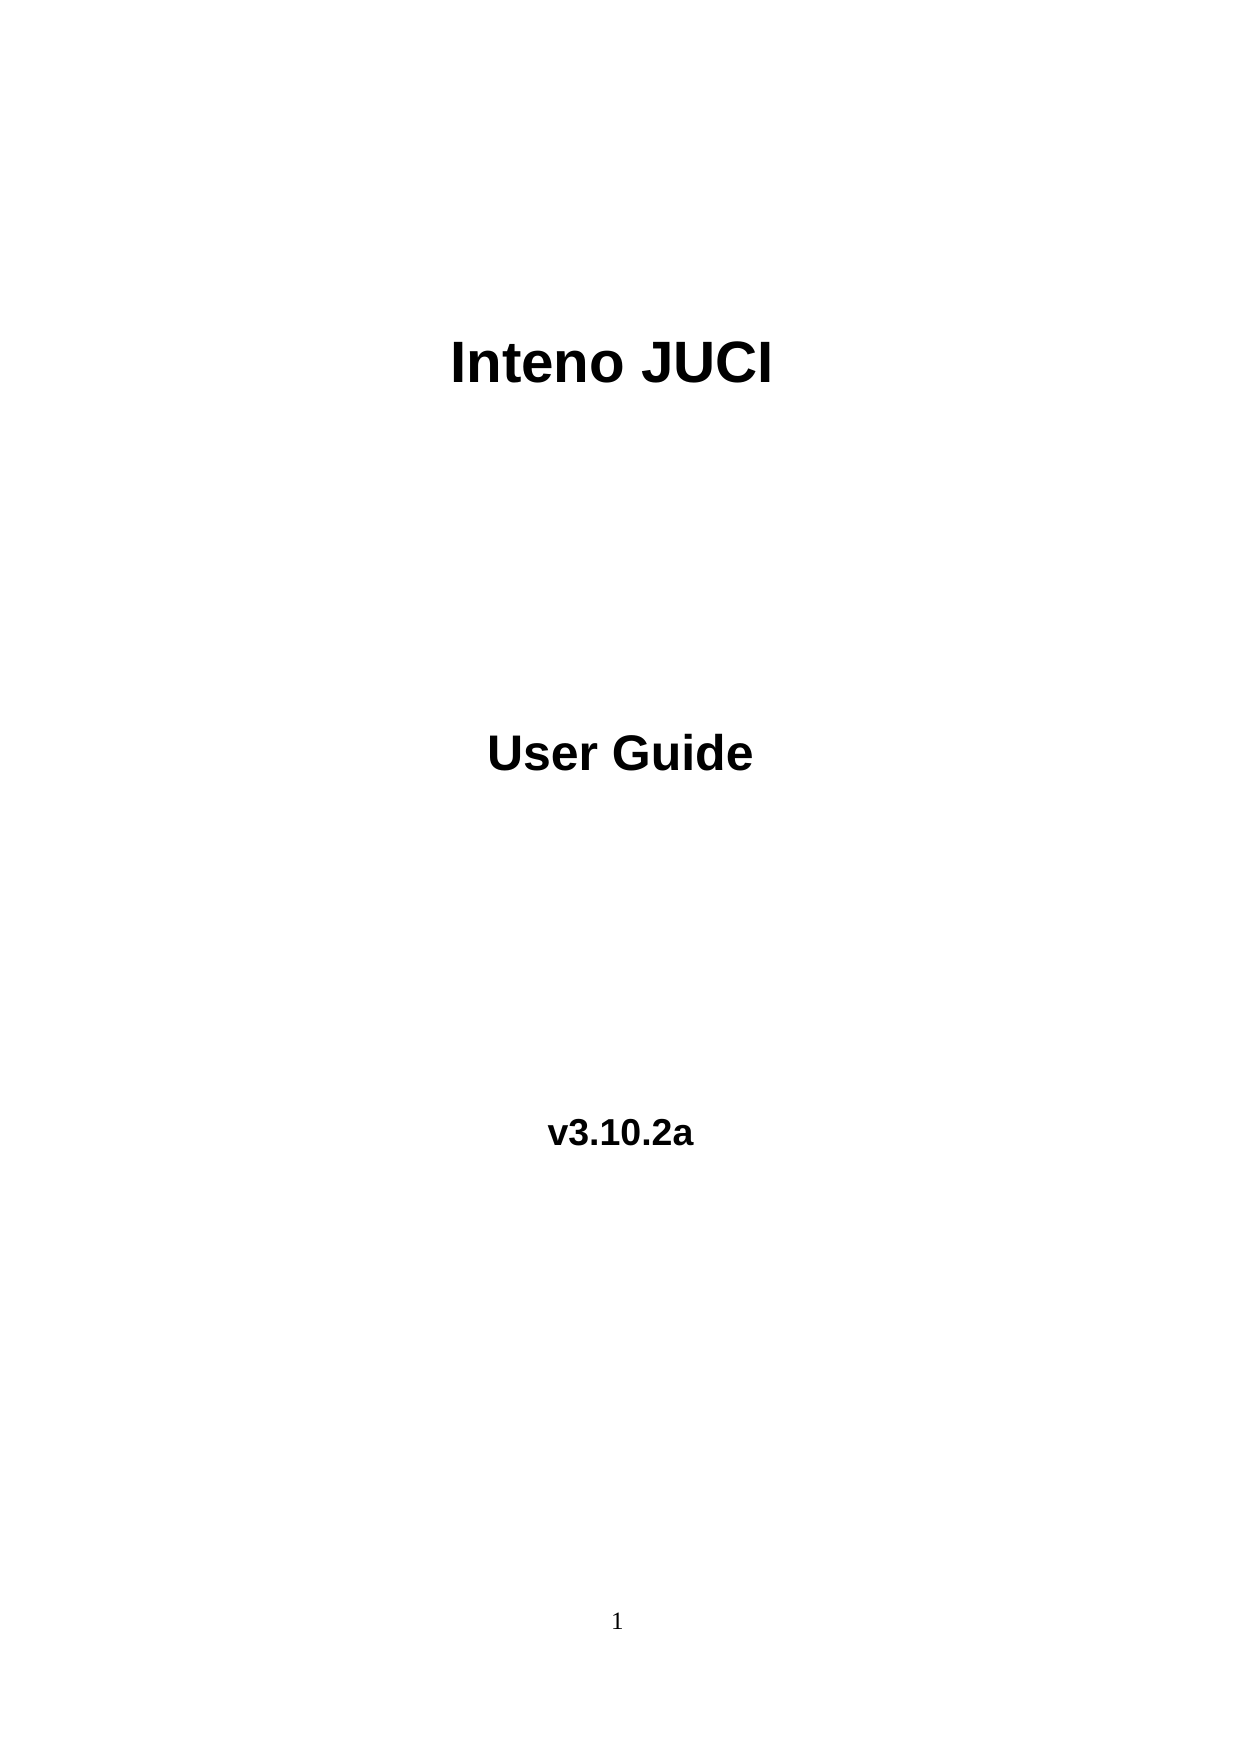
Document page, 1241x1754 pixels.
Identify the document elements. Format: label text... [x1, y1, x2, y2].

title Inteno JUCI [118, 328, 1122, 395]
title v3.10.2a [118, 1110, 1122, 1153]
subtitle User Guide [118, 724, 1122, 781]
